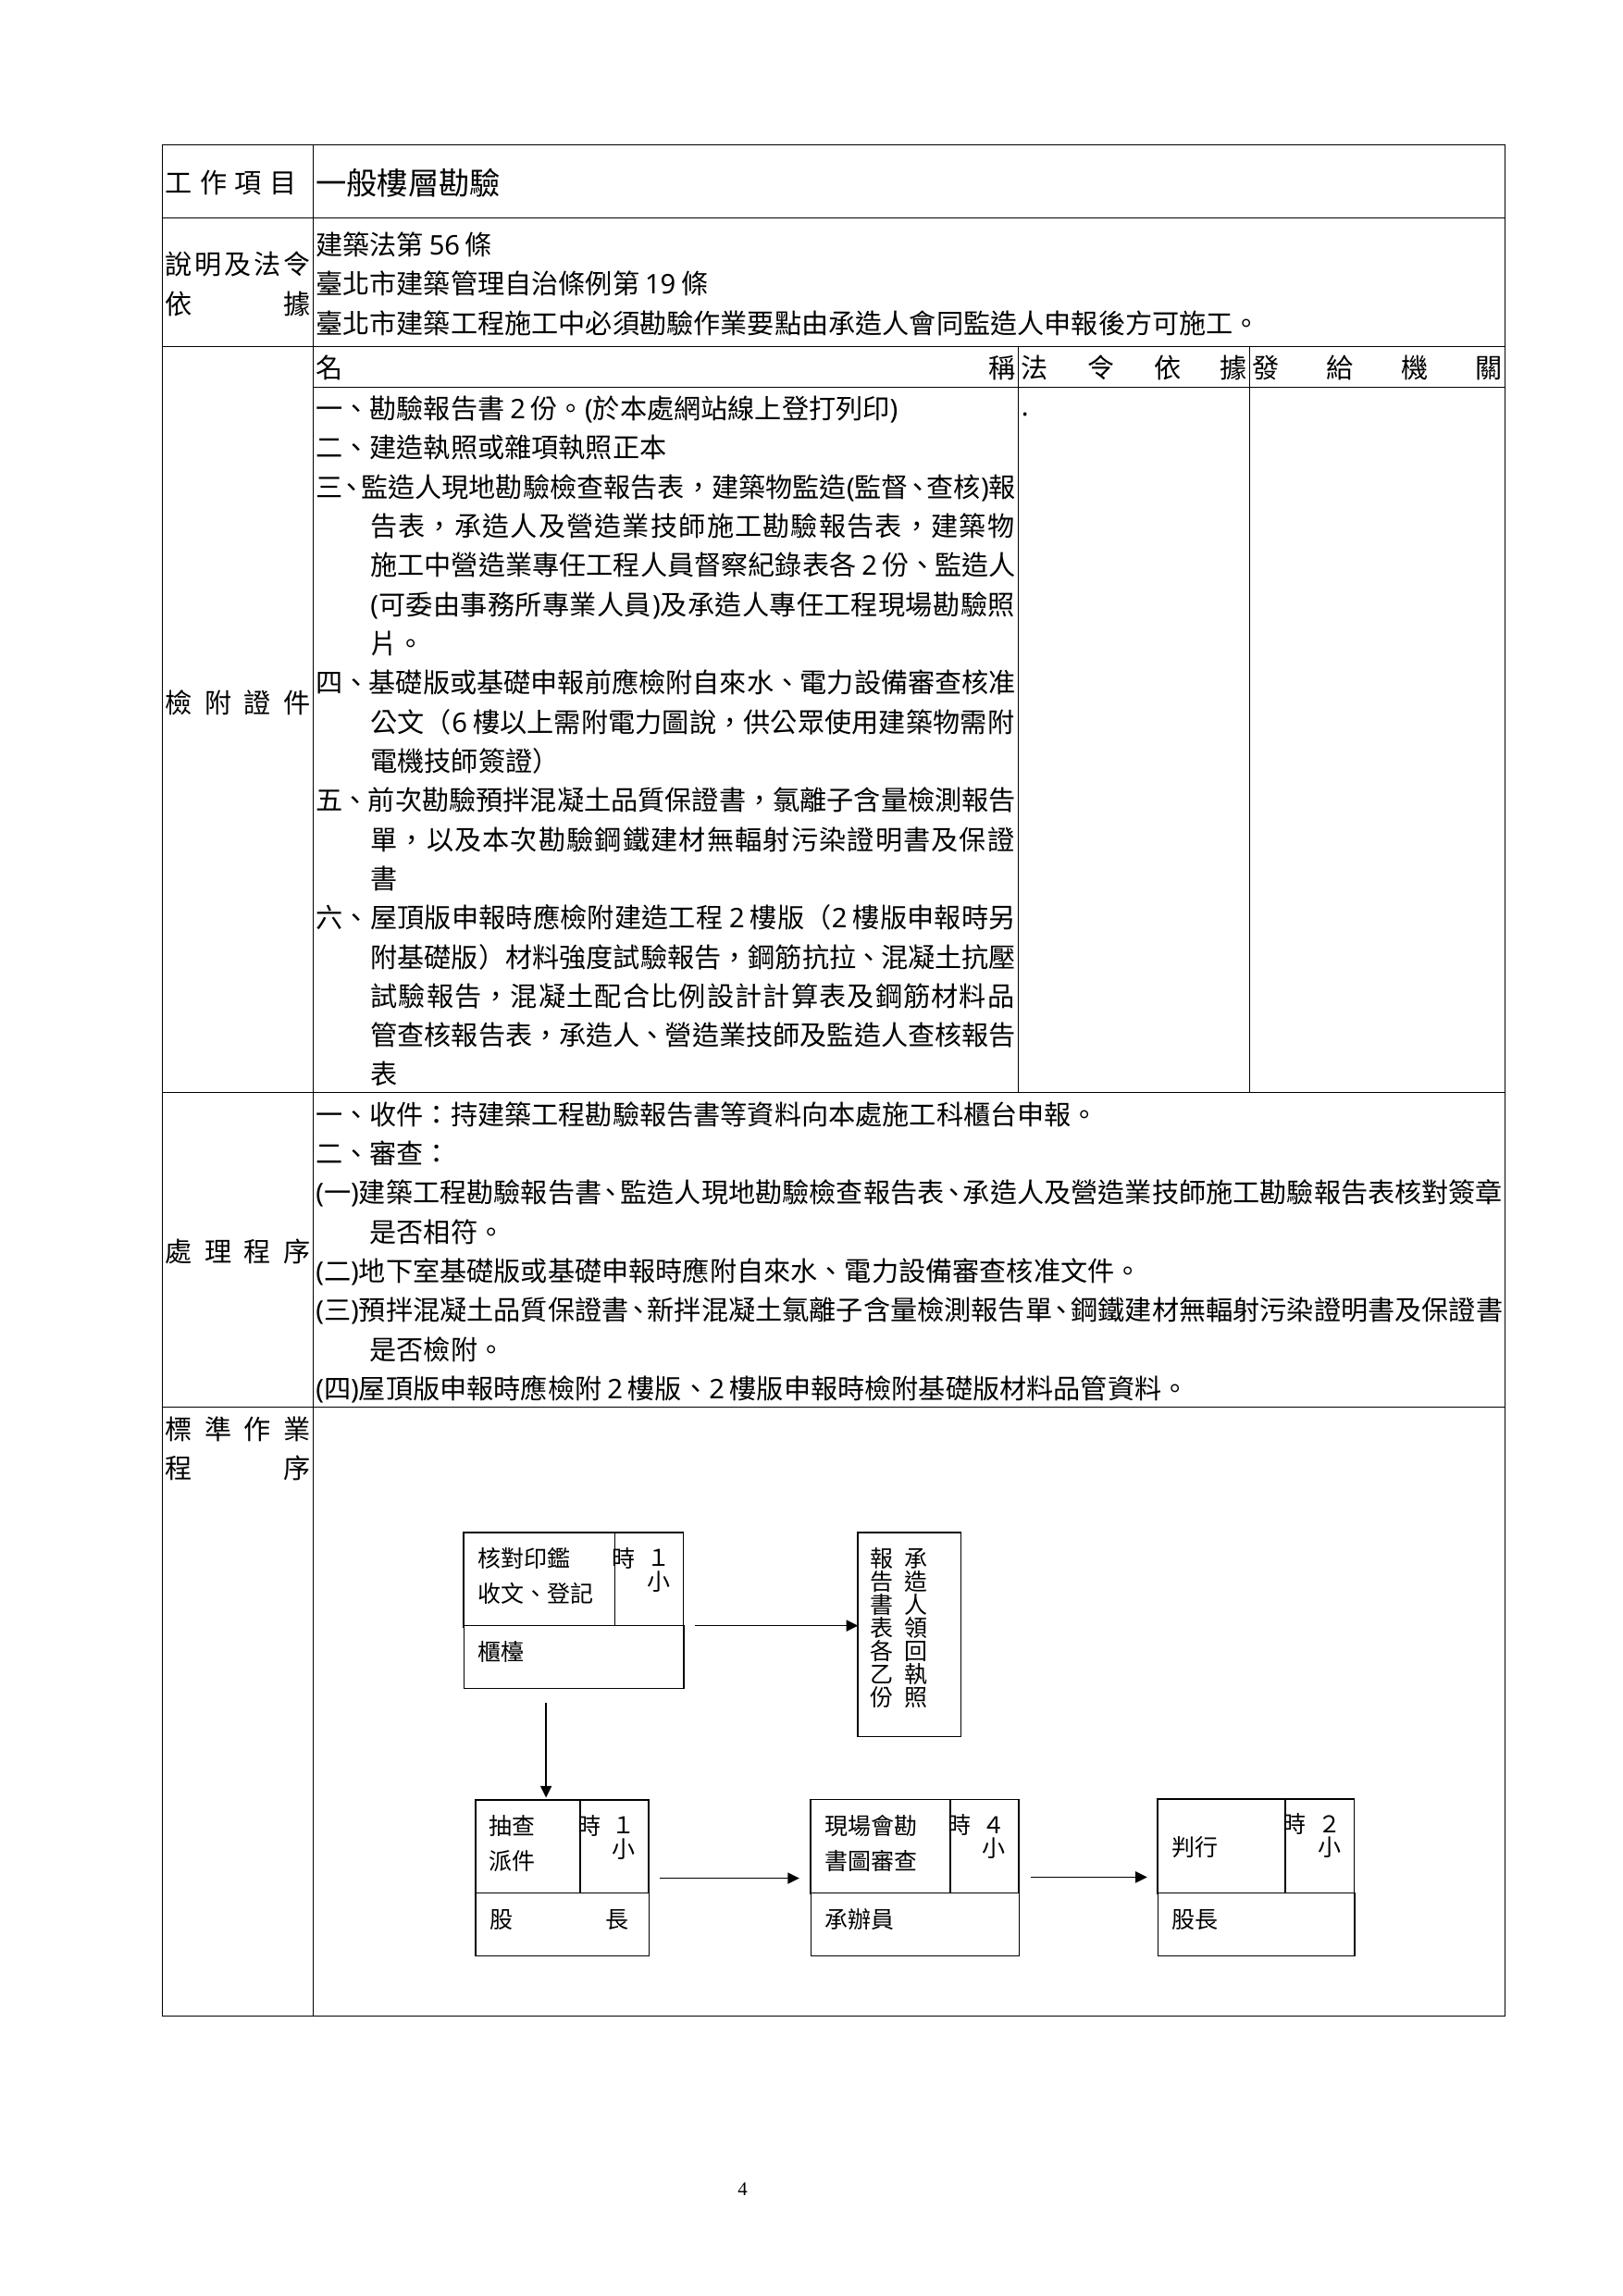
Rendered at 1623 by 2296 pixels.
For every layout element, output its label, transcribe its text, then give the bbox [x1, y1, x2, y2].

table_cell 名稱 [314, 347, 1018, 386]
table_cell 處理程序 [163, 1093, 313, 1407]
table_cell 一、勘驗報告書2份。(於本處網站線上登打列印) 二、建造執照或雜項執照正本 三、監造人現地勘驗檢查報告表，建築物監造(監督、查核)報告表，承造人及營造業技師施工勘驗報告表，建築物施工中營造業專任工程人員督察紀錄表各2份、監造人(可委由事務所專業人員)及承造人專任工程現場勘驗照片。 四、基礎版或基礎申報前應檢附自來水、電力設備審查核准公文（6樓以上需附電力圖說，供公眾使用建築物需附電機技師簽證） 五、前次勘驗預拌混凝土品質保證書，氯離子含量檢測報告單，以及本次勘驗鋼鐵建材無輻射污染證明書及保證書 六、屋頂版申報時應檢附建造工程2樓版（2樓版申報時另附基礎版）材料強度試驗報告，鋼筋抗拉、混凝土抗壓試驗報告，混凝土配合比例設計計算表及鋼筋材料品管查核報告表，承造人、營造業技師及監造人查核報告表 [314, 388, 1018, 1092]
table_header 工作項目 [163, 145, 313, 217]
table_cell 發給機關 [1250, 347, 1505, 386]
table_cell 一、收件：持建築工程勘驗報告書等資料向本處施工科櫃台申報。 二、審查： (一)建築工程勘驗報告書、監造人現地勘驗檢查報告表、承造人及營造業技師施工勘驗報告表核對簽章是否相符。 (二)地下室基礎版或基礎申報時應附自來水、電力設備審查核准文件。 (三)預拌混凝土品質保證書、新拌混凝土氯離子含量檢測報告單、鋼鐵建材無輻射污染證明書及保證書是否檢附。 (四)屋頂版申報時應檢附2樓版、2樓版申報時檢附基礎版材料品管資料。 [314, 1093, 1505, 1407]
table_cell 標準作業 程序 [163, 1408, 313, 2015]
table_header 一般樓層勘驗 [314, 145, 1505, 217]
table_cell [314, 1408, 1505, 2015]
table_cell 檢附證件 [163, 347, 313, 1092]
table_cell [1250, 388, 1505, 1092]
table_cell . [1019, 388, 1249, 1092]
table_cell 法令依據 [1019, 347, 1249, 386]
table_cell 說明及法令依據 [163, 218, 313, 346]
table_cell 建築法第56條 臺北市建築管理自治條例第19條 臺北市建築工程施工中必須勘驗作業要點由承造人會同監造人申報後方可施工。 [314, 218, 1505, 346]
